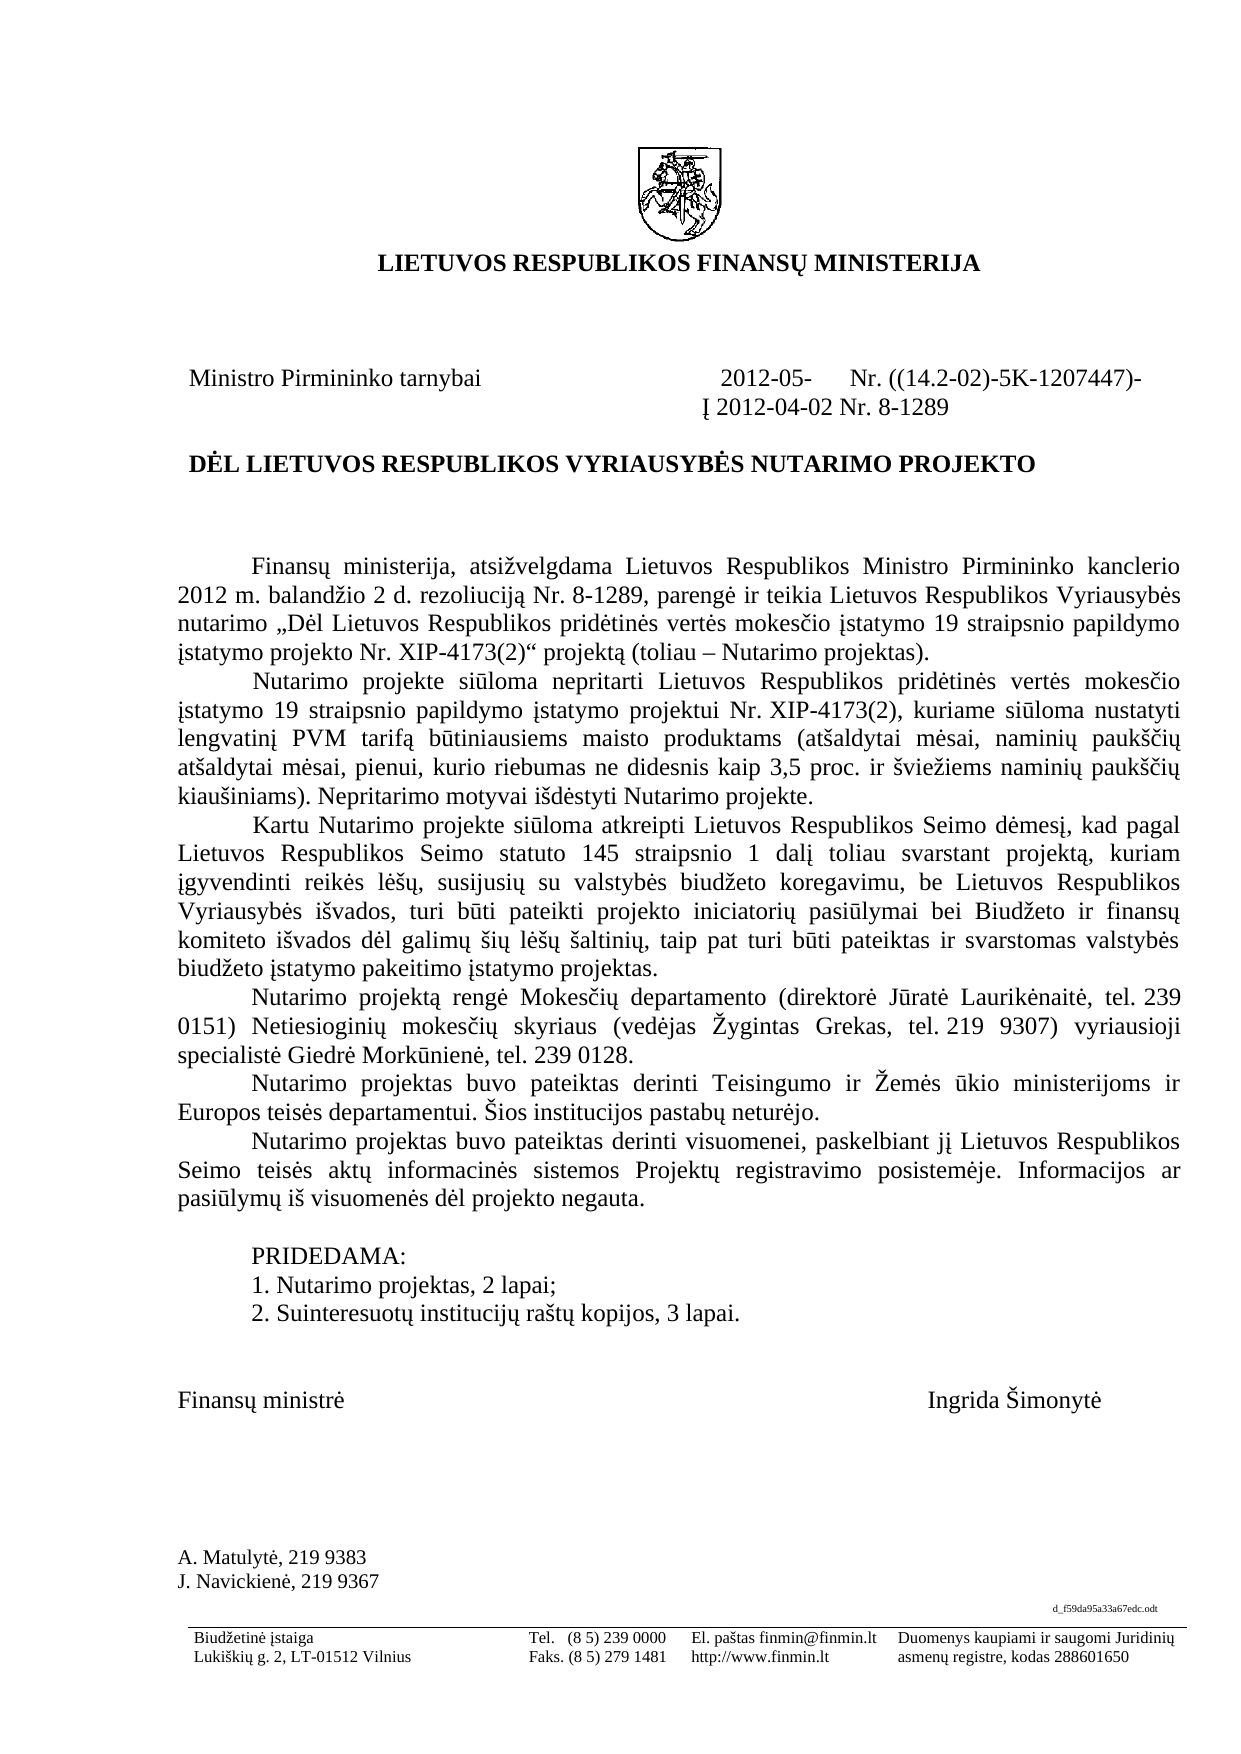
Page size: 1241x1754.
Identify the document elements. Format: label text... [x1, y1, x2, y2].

text J. Navickienė, 219 9367 [177, 1569, 1181, 1593]
text PRIDEDAMA: [177, 1241, 1181, 1270]
text Nutarimo projektą rengė Mokesčių departamento (direktorė Jūratė Laurikėnaitė, tel. 239 0151) Netiesioginių mokesčių skyriaus (vedėjas Žygintas Grekas, tel. 219 9307) vyriausioji specialistė Giedrė Morkūnienė, tel. 239 0128. [177, 982, 1181, 1068]
text 1. Nutarimo projektas, 2 lapai; [177, 1270, 1181, 1298]
text Finansų ministerija, atsižvelgdama Lietuvos Respublikos Ministro Pirmininko kanclerio 2012 m. balandžio 2 d. rezoliuciją Nr. 8-1289, parengė ir teikia Lietuvos Respublikos Vyriausybės nutarimo „Dėl Lietuvos Respublikos pridėtinės vertės mokesčio įstatymo 19 straipsnio papildymo įstatymo projekto Nr. XIP-4173(2)“ projektą (toliau – Nutarimo projektas). [177, 551, 1181, 666]
text Nutarimo projektas buvo pateiktas derinti visuomenei, paskelbiant jį Lietuvos Respublikos Seimo teisės aktų informacinės sistemos Projektų registravimo posistemėje. Informacijos ar pasiūlymų iš visuomenės dėl projekto negauta. [177, 1126, 1181, 1212]
text Finansų ministrė Ingrida Šimonytė [177, 1385, 1181, 1413]
text Nutarimo projekte siūloma nepritarti Lietuvos Respublikos pridėtinės vertės mokesčio įstatymo 19 straipsnio papildymo įstatymo projektui Nr. XIP-4173(2), kuriame siūloma nustatyti lengvatinį PVM tarifą būtiniausiems maisto produktams (atšaldytai mėsai, naminių paukščių atšaldytai mėsai, pienui, kurio riebumas ne didesnis kaip 3,5 proc. ir šviežiems naminių paukščių kiaušiniams). Nepritarimo motyvai išdėstyti Nutarimo projekte. [177, 666, 1181, 810]
text A. Matulytė, 219 9383 [177, 1545, 1181, 1569]
text Kartu Nutarimo projekte siūloma atkreipti Lietuvos Respublikos Seimo dėmesį, kad pagal Lietuvos Respublikos Seimo statuto 145 straipsnio 1 dalį toliau svarstant projektą, kuriam įgyvendinti reikės lėšų, susijusių su valstybės biudžeto koregavimu, be Lietuvos Respublikos Vyriausybės išvados, turi būti pateikti projekto iniciatorių pasiūlymai bei Biudžeto ir finansų komiteto išvados dėl galimų šių lėšų šaltinių, taip pat turi būti pateiktas ir svarstomas valstybės biudžeto įstatymo pakeitimo įstatymo projektas. [177, 810, 1181, 982]
table_header 2012-05- Nr. ((14.2-02)-5K-1207447)- Į 2012-04-02 Nr. 8-1289 [690, 363, 1204, 449]
table_cell DĖL LIETUVOS RESPUBLIKOS VYRIAUSYBĖS NUTARIMO PROJEKTO [177, 449, 1204, 522]
text 2. Suinteresuotų institucijų raštų kopijos, 3 lapai. [177, 1298, 1181, 1327]
table_header Ministro Pirmininko tarnybai [177, 363, 690, 449]
text LIETUVOS RESPUBLIKOS FINANSŲ MINISTERIJA [177, 248, 1181, 277]
text Nutarimo projektas buvo pateiktas derinti Teisingumo ir Žemės ūkio ministerijoms ir Europos teisės departamentui. Šios institucijos pastabų neturėjo. [177, 1068, 1181, 1126]
